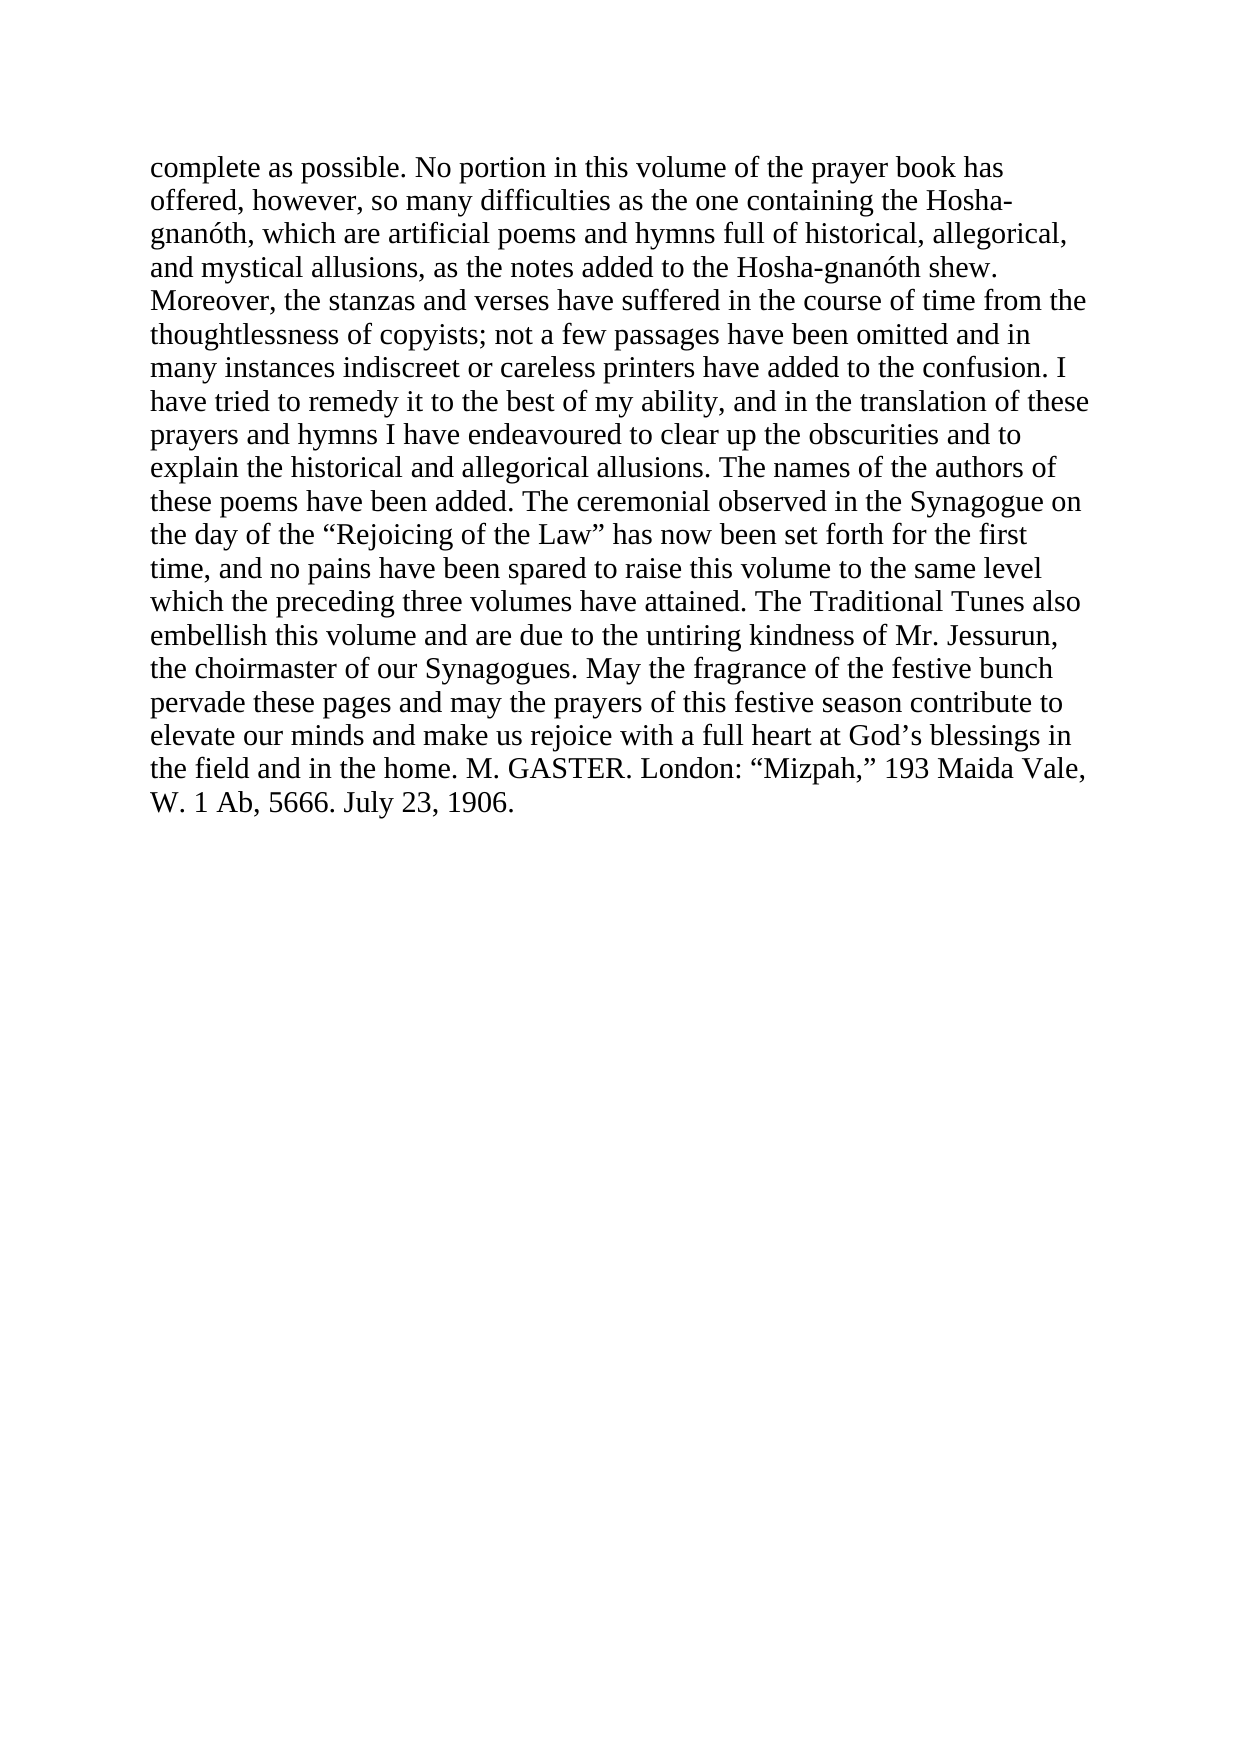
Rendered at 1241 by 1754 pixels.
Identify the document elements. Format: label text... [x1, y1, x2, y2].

text PREFACE. This volume contains the prayers for the Festival of Succoth or Tabernacles, which we keep according to the Divine command (Lev. 23:34). This is one of the three great Festivals which every Israelite is bound to observe. It is intimately bound up with the national history and with the agricultural life of our people, and carries with it a profound lesson for our spiritual life. The Festival of Tabernacles חג הסכת is to remind us of the time which our forefathers spent in the Wilderness and of the life they led in tents or booths. Temporary abodes! and yet they proved sufficiently strong to protect them throughout those years of unsteady life until they reached the Land of Promise, for they were supported by the Divine Providence which, as our Sages tell us, surrounded them with clouds of glory. The Feast is also called חג האסיף, זמן שמחתנו the Feast of Ingathering, the season of joy at the close of the agricultural year, when the people gathered into their garners and winepresses the fruit that had ripened during the year. It made them rejoice in the abundant grace which God had granted them and at the visible sign of his protection and of his blessing. It taught them at the same time to remember, that without his assistance their labours would have been in vain, that unless the early and the latter rain had descended in due season the seed entrusted to the earth would not have sprouted, nor the bloom that covered their trees have ripened to yield an abundant harvest. And therefore, in addition to the erection of a tent, we are forbidden to take branches of trees, of the highest and the lowest, of the fragrant and the odourless, together with the beautiful fruit of the Citron, to rejoice before the Lord. We hold in our hands the visible token of the mercies of God. And when we behold the change that comes over them, when they wither and fade slowly away, we are again reminded that everything that lives and blooms is kept in life by him alone, to whom we turn in our prayers and from whom wc expect life, health, joy and contentment. The Festival closes with the Hosha-gnana Rabbah, the Great Hosha-gnana, when we beat the twigs of the willow tree; the leaves are falling one by one, with the days that pass, and the approaching winter denudes the trees of their adornment, to be clothed again in green foliage by the coming spring. The eighth day is devoted to the contemplation of the importance of the rain, that blessing from above which, if it comes in its appointed time, brings to successful issue the toil of man and realizes the hopes entertained for the coming year. This Festival fittingly concludes with Simhhát Toráh the spiritual rejoicing over having completed the cycle of the reading of the Law. The year comes to a close, and on the very same day when the book of the Law is closed the book of books is reopened; the first sod in the spiritual field is turned, new seed is sown, and we trust to the blessing of God that it will yield, in the course of the year, as rich a harvest in our souls for the benefit of our spiritual life as the field yields for the benefit of the material happiness of man. The prayers contained in this volume give expression to these diverse aspects of the Festival. In addition to the regular service, the Hallél, i.e. the Psalm of Praise, is sung, whilst we carry the Lulab and Ethrog in our hands, and during the time the Hosha-gnanóth are repeated, day after day. The Hosha-gnanóth contain mostly reminiscences from the history of our nation, they allude to the redemption from Egypt and to the protection which God vouchsafed to our people during their sojourn in the Wilderness; they also express the hope and end in the prayer, that the same help may be granted to us. On the Great Hosha-gnana the number of prayers and hymns is increased and the circuits are multiplied, reminding us of the joyous processions in the Temple of old, around the Altar, by a happy and grateful people. The Hosha-gnanóth are more emphatic on this day, on which libations of water were offered in the Temple, symbolically representing the blessing of the rain, so vital for the land. Instead of those libations, a special prayer for rain, composed by the poet Salomon ibn Gabirol has been added to the Musaph Amidah on the eighth day. On the concluding day, the spiritual rejoicing takes the form of a mystical and symbolical wedding between Israel and the Law, when two “bridegrooms” are called up, one to read the last portion and the other to begin with the reading of the first portion of the Law, typifying the indissoluble tie which binds us to the Law, and the spiritual harvest garnered in at this Season of rejoicing. All these prayers have now been revised and the translation thoroughly recast by me. Indications and instructions as to the manner in which they are to be recited have now been added, and many passages and rubrics not found in the previous edition have been incorporated into the book in order to make it as serviceable and complete as possible. No portion in this volume of the prayer book has offered, however, so many difficulties as the one containing the Hosha-gnanóth, which are artificial poems and hymns full of historical, allegorical, and mystical allusions, as the notes added to the Hosha-gnanóth shew. Moreover, the stanzas and verses have suffered in the course of time from the thoughtlessness of copyists; not a few passages have been omitted and in many instances indiscreet or careless printers have added to the confusion. I have tried to remedy it to the best of my ability, and in the translation of these prayers and hymns I have endeavoured to clear up the obscurities and to explain the historical and allegorical allusions. The names of the authors of these poems have been added. The ceremonial observed in the Synagogue on the day of the “Rejoicing of the Law” has now been set forth for the first time, and no pains have been spared to raise this volume to the same level which the preceding three volumes have attained. The Traditional Tunes also embellish this volume and are due to the untiring kindness of Mr. Jessurun, the choirmaster of our Synagogues. May the fragrance of the festive bunch pervade these pages and may the prayers of this festive season contribute to elevate our minds and make us rejoice with a full heart at God’s blessings in the field and in the home. M. GASTER. London: “Mizpah,” 193 Maida Vale, W. 1 Ab, 5666. July 23, 1906. [150, 150, 1090, 819]
